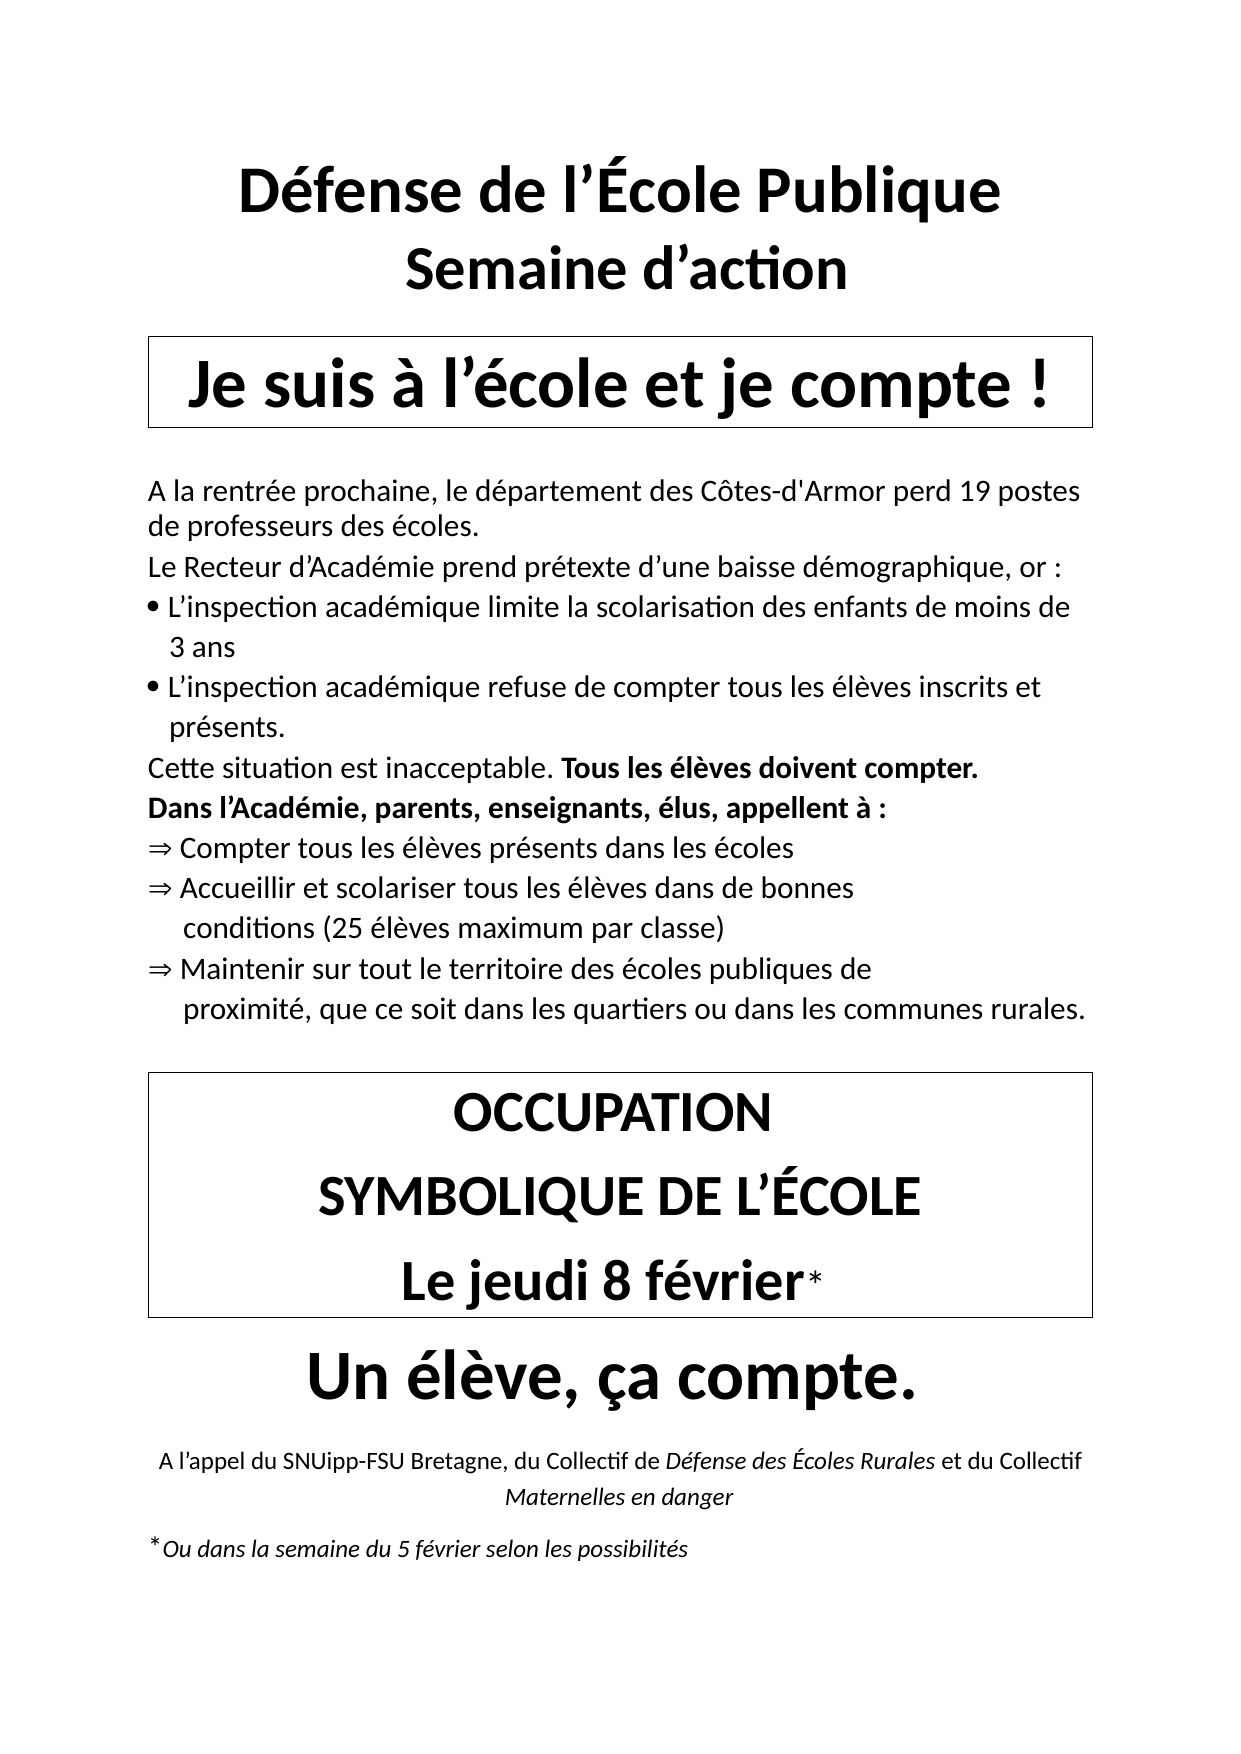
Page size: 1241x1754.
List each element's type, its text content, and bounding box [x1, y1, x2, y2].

text Dans l’Académie, parents, enseignants, élus, appellent à : [148, 788, 1093, 826]
text Je suis à l’école et je compte ! [149, 337, 1092, 427]
text Semaine d’action [148, 229, 1093, 305]
text  L’inspection académique refuse de compter tous les élèves inscrits et [148, 667, 1093, 705]
text Le Recteur d’Académie prend prétexte d’une baisse démographique, or : [148, 547, 1093, 585]
text SYMBOLIQUE DE L’ÉCOLE [149, 1156, 1092, 1230]
text Cette situation est inacceptable. Tous les élèves doivent compter. [148, 748, 1093, 786]
text  Accueillir et scolariser tous les élèves dans de bonnes [148, 868, 1093, 906]
text A la rentrée prochaine, le département des Côtes-d'Armor perd 19 postes de professeurs des écoles. [148, 471, 1093, 544]
text 3 ans [148, 627, 1093, 665]
text conditions (25 élèves maximum par classe) [148, 908, 1093, 947]
text présents. [148, 707, 1093, 746]
text Un élève, ça compte. [148, 1330, 1093, 1417]
text Défense de l’École Publique [148, 148, 1093, 229]
text  Compter tous les élèves présents dans les écoles [148, 828, 1093, 866]
text OCCUPATION [149, 1073, 1092, 1146]
text  L’inspection académique limite la scolarisation des enfants de moins de [148, 587, 1093, 625]
text Le jeudi 8 février* [149, 1240, 1092, 1317]
text proximité, que ce soit dans les quartiers ou dans les communes rurales. [148, 989, 1093, 1027]
text  Maintenir sur tout le territoire des écoles publiques de [148, 949, 1093, 987]
text A l’appel du SNUipp-FSU Bretagne, du Collectif de Défense des Écoles Rurales et du Collectif Maternelles en danger [148, 1445, 1093, 1511]
text *Ou dans la semaine du 5 février selon les possibilités [148, 1529, 1093, 1565]
